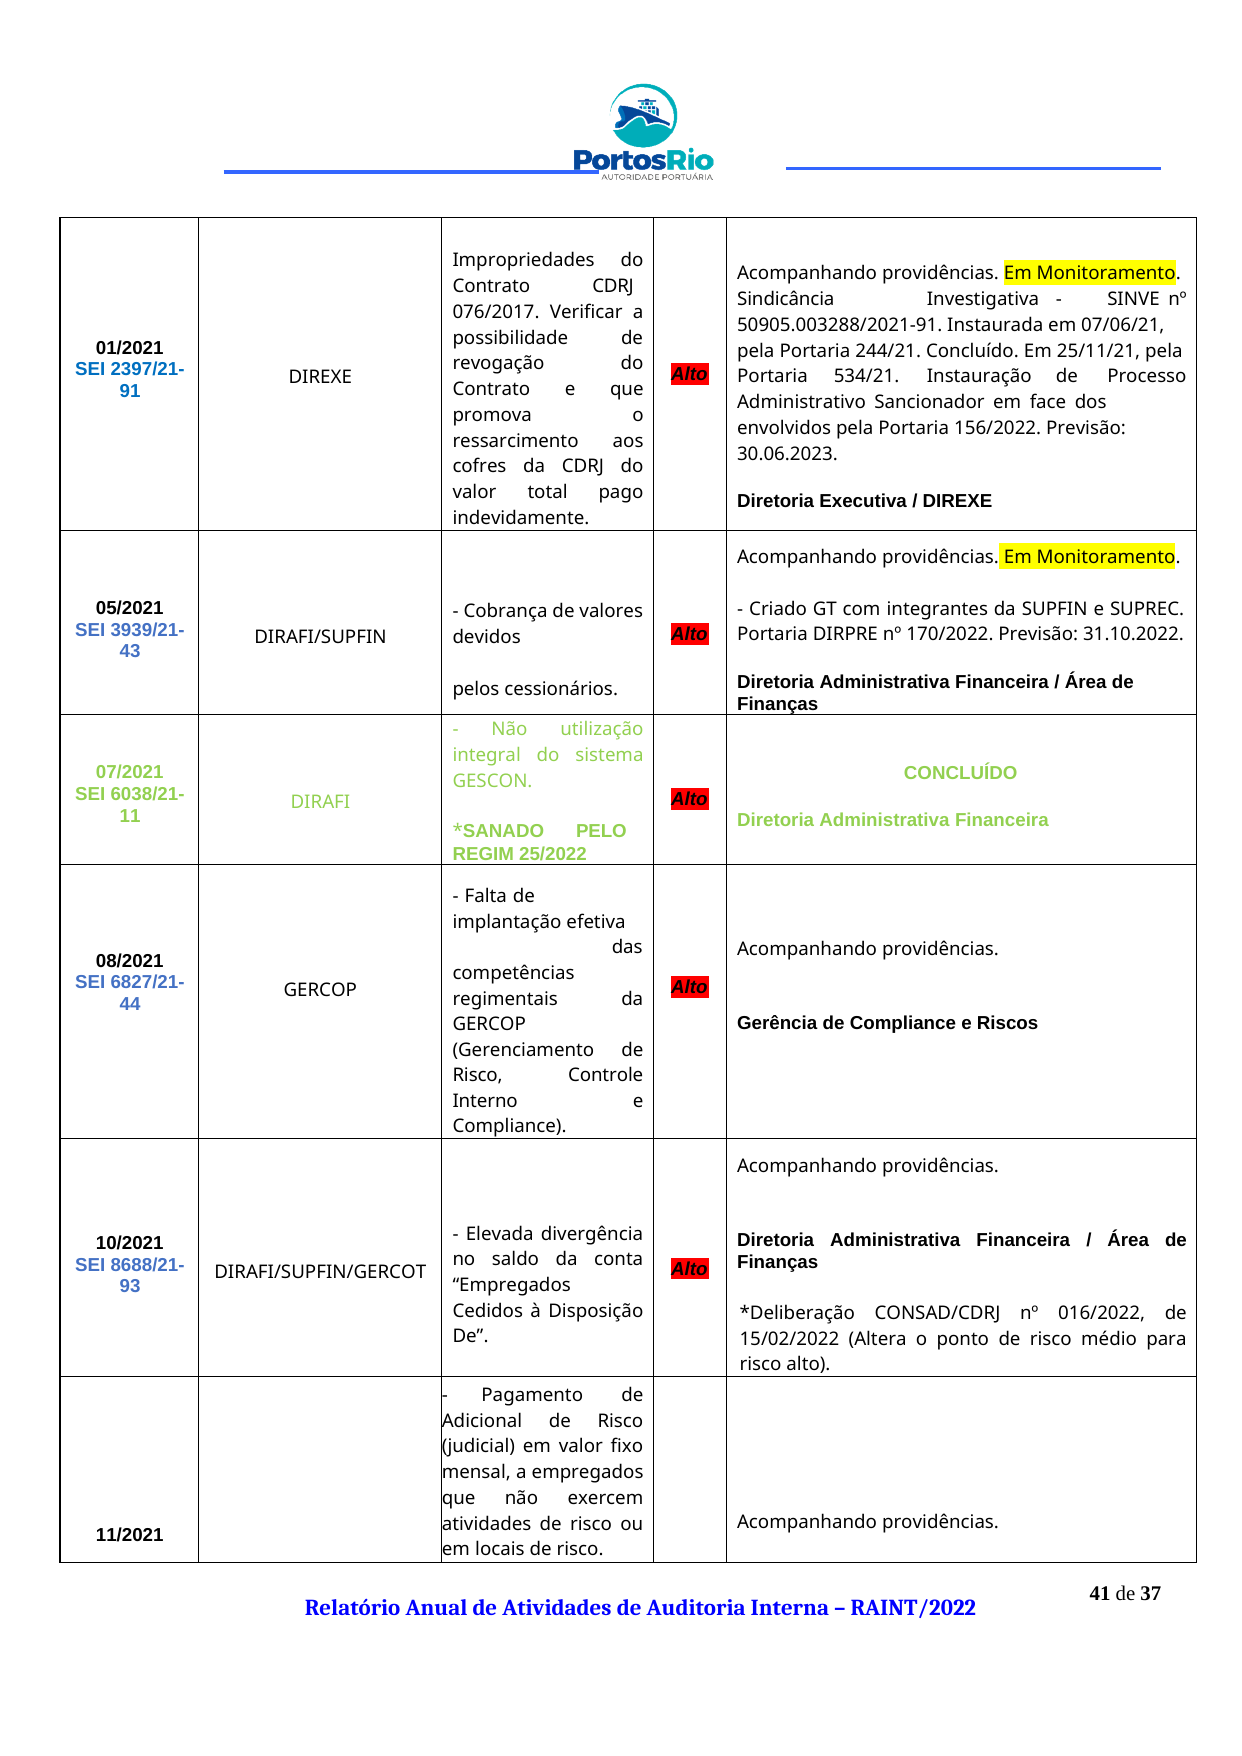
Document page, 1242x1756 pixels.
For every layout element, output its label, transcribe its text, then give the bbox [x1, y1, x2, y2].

table_cell 11/2021 [61, 1377, 198, 1562]
table_cell - Elevada divergência no saldo da conta “Empregados Cedidos à Disposição De”. [442, 1139, 653, 1376]
table_cell 07/2021 SEI 6038/21- 11 [61, 715, 198, 864]
table_cell - Cobrança de valores devidos pelos cessionários. [442, 531, 653, 714]
table_cell DIRAFI [199, 715, 441, 864]
table_cell DIRAFI/SUPFIN/GERCOT [199, 1139, 441, 1376]
table_cell 05/2021 SEI 3939/21- 43 [61, 531, 198, 714]
table_cell Acompanhando providências. Em Monitoramento. - Criado GT com integrantes da SUPFIN e SUPREC. Portaria DIRPRE nº 170/2022. Previsão: 31.10.2022. Diretoria Administrativa Financeira / Área de Finanças [727, 531, 1196, 714]
table_cell 08/2021 SEI 6827/21- 44 [61, 865, 198, 1138]
table_cell Pagamento de Adicional de Risco (judicial) em valor fixo mensal, a empregados que não exercem atividades de risco ou em locais de risco. [442, 1377, 653, 1562]
table_header Alto [654, 218, 726, 530]
table_cell Acompanhando providências. Diretoria Administrativa Financeira / Área de Finanças *Deliberação CONSAD/CDRJ nº 016/2022, de 15/02/2022 (Altera o ponto de risco médio para risco alto). [727, 1139, 1196, 1376]
table_header 01/2021 SEI 2397/21- 91 [61, 218, 198, 530]
table_cell Alto [654, 715, 726, 864]
table_cell 10/2021 SEI 8688/21- 93 [61, 1139, 198, 1376]
table_cell Acompanhando providências. Gerência de Compliance e Riscos [727, 865, 1196, 1138]
table_cell DIRAFI/SUPFIN [199, 531, 441, 714]
table_cell [199, 1377, 441, 1562]
table_header DIREXE [199, 218, 441, 530]
table_header Impropriedades do Contrato CDRJ 076/2017. Verificar a possibilidade de revogação do Contrato e que promova o ressarcimento aos cofres da CDRJ do valor total pago indevidamente. [442, 218, 653, 530]
table_cell Alto [654, 531, 726, 714]
table_cell - Não utilização integral do sistema GESCON. *SANADO PELO REGIM 25/2022 [442, 715, 653, 864]
table_cell - Falta de implantação efetiva das competências regimentais da GERCOP (Gerenciamento de Risco, Controle Interno e Compliance). [442, 865, 653, 1138]
table_cell Alto [654, 865, 726, 1138]
table_cell GERCOP [199, 865, 441, 1138]
table_cell CONCLUÍDO Diretoria Administrativa Financeira [727, 715, 1196, 864]
table_cell Alto [654, 1139, 726, 1376]
table_cell Acompanhando providências. [727, 1377, 1196, 1562]
table_cell [654, 1377, 726, 1562]
table_header Acompanhando providências. Em Monitoramento. Sindicância Investigativa - SINVE nº 50905.003288/2021-91. Instaurada em 07/06/21, pela Portaria 244/21. Concluído. Em 25/11/21, pela Portaria 534/21. Instauração de Processo Administrativo Sancionador em face dos envolvidos pela Portaria 156/2022. Previsão: 30.06.2023. Diretoria Executiva / DIREXE [727, 218, 1196, 530]
